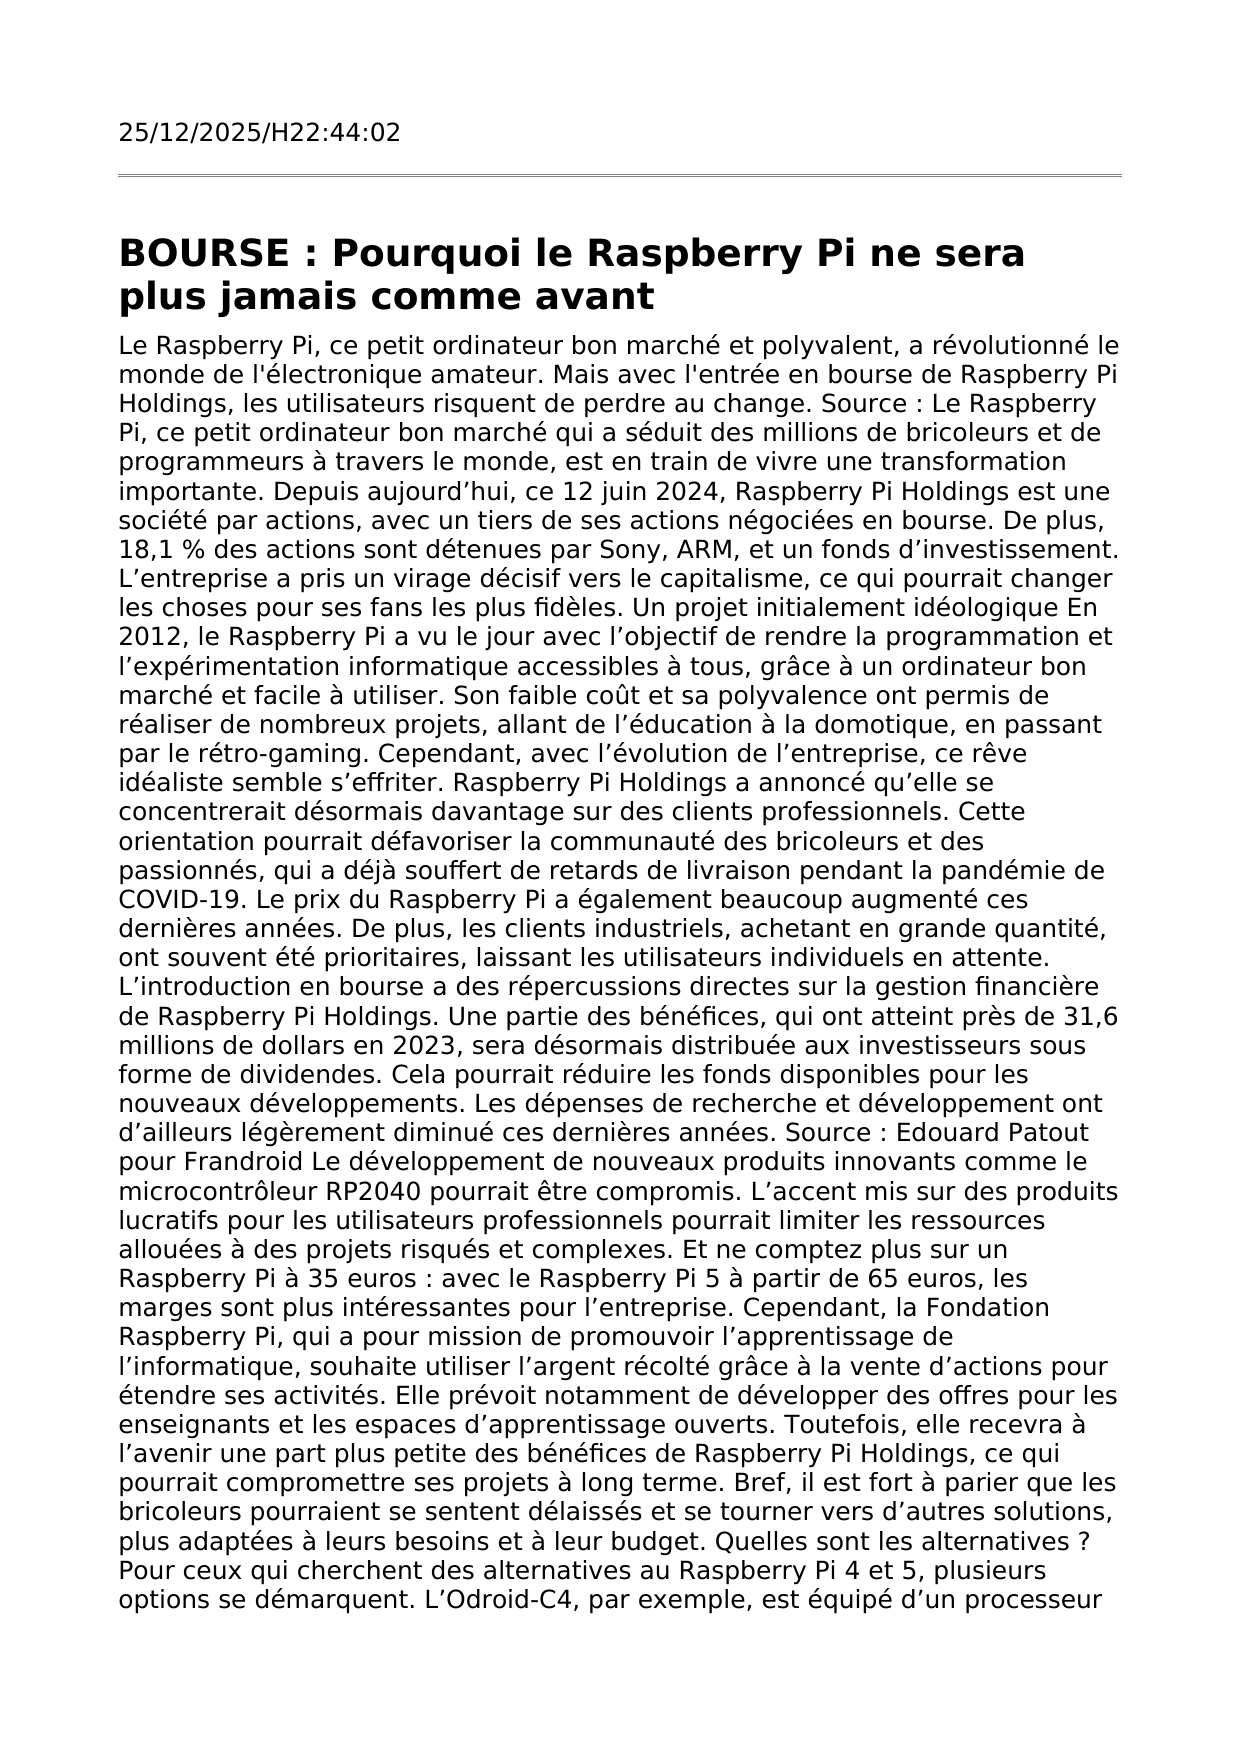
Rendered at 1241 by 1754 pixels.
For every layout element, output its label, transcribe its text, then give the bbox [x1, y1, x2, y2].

subtitle BOURSE : Pourquoi le Raspberry Pi ne sera plus jamais comme avant [118, 231, 1122, 318]
text 25/12/2025/H22:44:02 [118, 118, 1122, 147]
text Le Raspberry Pi, ce petit ordinateur bon marché et polyvalent, a révolutionné le monde de l'électronique amateur. Mais avec l'entrée en bourse de Raspberry Pi Holdings, les utilisateurs risquent de perdre au change. Source : Le Raspberry Pi, ce petit ordinateur bon marché qui a séduit des millions de bricoleurs et de programmeurs à travers le monde, est en train de vivre une transformation importante. Depuis aujourd’hui, ce 12 juin 2024, Raspberry Pi Holdings est une société par actions, avec un tiers de ses actions négociées en bourse. De plus, 18,1 % des actions sont détenues par Sony, ARM, et un fonds d’investissement. L’entreprise a pris un virage décisif vers le capitalisme, ce qui pourrait changer les choses pour ses fans les plus fidèles. Un projet initialement idéologique En 2012, le Raspberry Pi a vu le jour avec l’objectif de rendre la programmation et l’expérimentation informatique accessibles à tous, grâce à un ordinateur bon marché et facile à utiliser. Son faible coût et sa polyvalence ont permis de réaliser de nombreux projets, allant de l’éducation à la domotique, en passant par le rétro-gaming. Cependant, avec l’évolution de l’entreprise, ce rêve idéaliste semble s’effriter. Raspberry Pi Holdings a annoncé qu’elle se concentrerait désormais davantage sur des clients professionnels. Cette orientation pourrait défavoriser la communauté des bricoleurs et des passionnés, qui a déjà souffert de retards de livraison pendant la pandémie de COVID-19. Le prix du Raspberry Pi a également beaucoup augmenté ces dernières années. De plus, les clients industriels, achetant en grande quantité, ont souvent été prioritaires, laissant les utilisateurs individuels en attente. L’introduction en bourse a des répercussions directes sur la gestion financière de Raspberry Pi Holdings. Une partie des bénéfices, qui ont atteint près de 31,6 millions de dollars en 2023, sera désormais distribuée aux investisseurs sous forme de dividendes. Cela pourrait réduire les fonds disponibles pour les nouveaux développements. Les dépenses de recherche et développement ont d’ailleurs légèrement diminué ces dernières années. Source : Edouard Patout pour Frandroid Le développement de nouveaux produits innovants comme le microcontrôleur RP2040 pourrait être compromis. L’accent mis sur des produits lucratifs pour les utilisateurs professionnels pourrait limiter les ressources allouées à des projets risqués et complexes. Et ne comptez plus sur un Raspberry Pi à 35 euros : avec le Raspberry Pi 5 à partir de 65 euros, les marges sont plus intéressantes pour l’entreprise. Cependant, la Fondation Raspberry Pi, qui a pour mission de promouvoir l’apprentissage de l’informatique, souhaite utiliser l’argent récolté grâce à la vente d’actions pour étendre ses activités. Elle prévoit notamment de développer des offres pour les enseignants et les espaces d’apprentissage ouverts. Toutefois, elle recevra à l’avenir une part plus petite des bénéfices de Raspberry Pi Holdings, ce qui pourrait compromettre ses projets à long terme. Bref, il est fort à parier que les bricoleurs pourraient se sentent délaissés et se tourner vers d’autres solutions, plus adaptées à leurs besoins et à leur budget. Quelles sont les alternatives ? Pour ceux qui cherchent des alternatives au Raspberry Pi 4 et 5, plusieurs options se démarquent. L’Odroid-C4, par exemple, est équipé d’un processeur [118, 331, 1122, 1614]
